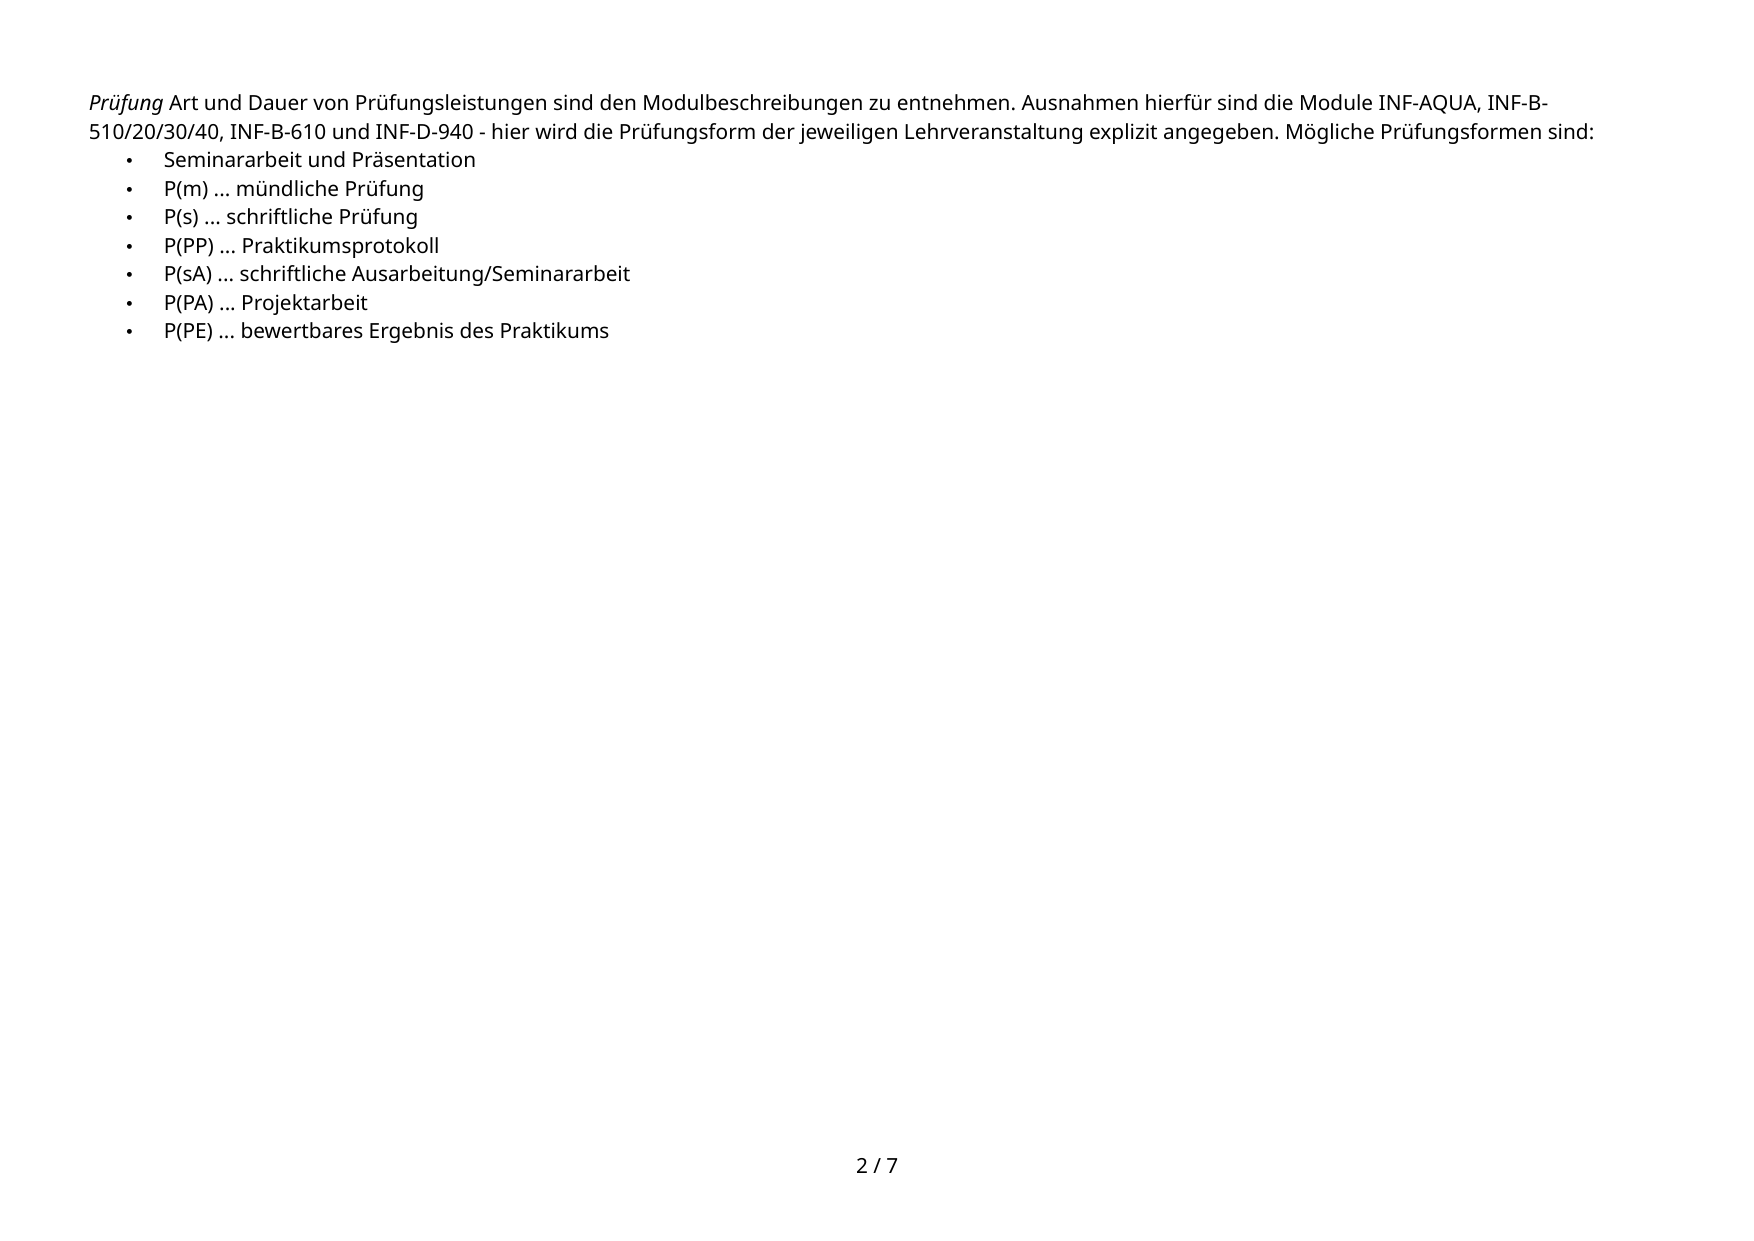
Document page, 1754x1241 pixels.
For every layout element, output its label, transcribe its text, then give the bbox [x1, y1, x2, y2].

list P(PP) ... Praktikumsprotokoll [126, 231, 1665, 259]
list P(s) ... schriftliche Prüfung [126, 202, 1665, 231]
list P(sA) ... schriftliche Ausarbeitung/Seminararbeit [126, 259, 1665, 288]
list P(PA) ... Projektarbeit [126, 288, 1665, 316]
text Prüfung Art und Dauer von Prüfungsleistungen sind den Modulbeschreibungen zu entnehmen. Ausnahmen hierfür sind die Module INF-AQUA, INF-B-510/20/30/40, INF-B-610 und INF-D-940 - hier wird die Prüfungsform der jeweiligen Lehrveranstaltung explizit angegeben. Mögliche Prüfungsformen sind: [88, 88, 1665, 145]
list P(m) ... mündliche Prüfung [126, 174, 1665, 202]
list Seminararbeit und Präsentation [126, 145, 1665, 174]
list P(PE) ... bewertbares Ergebnis des Praktikums [126, 316, 1665, 344]
